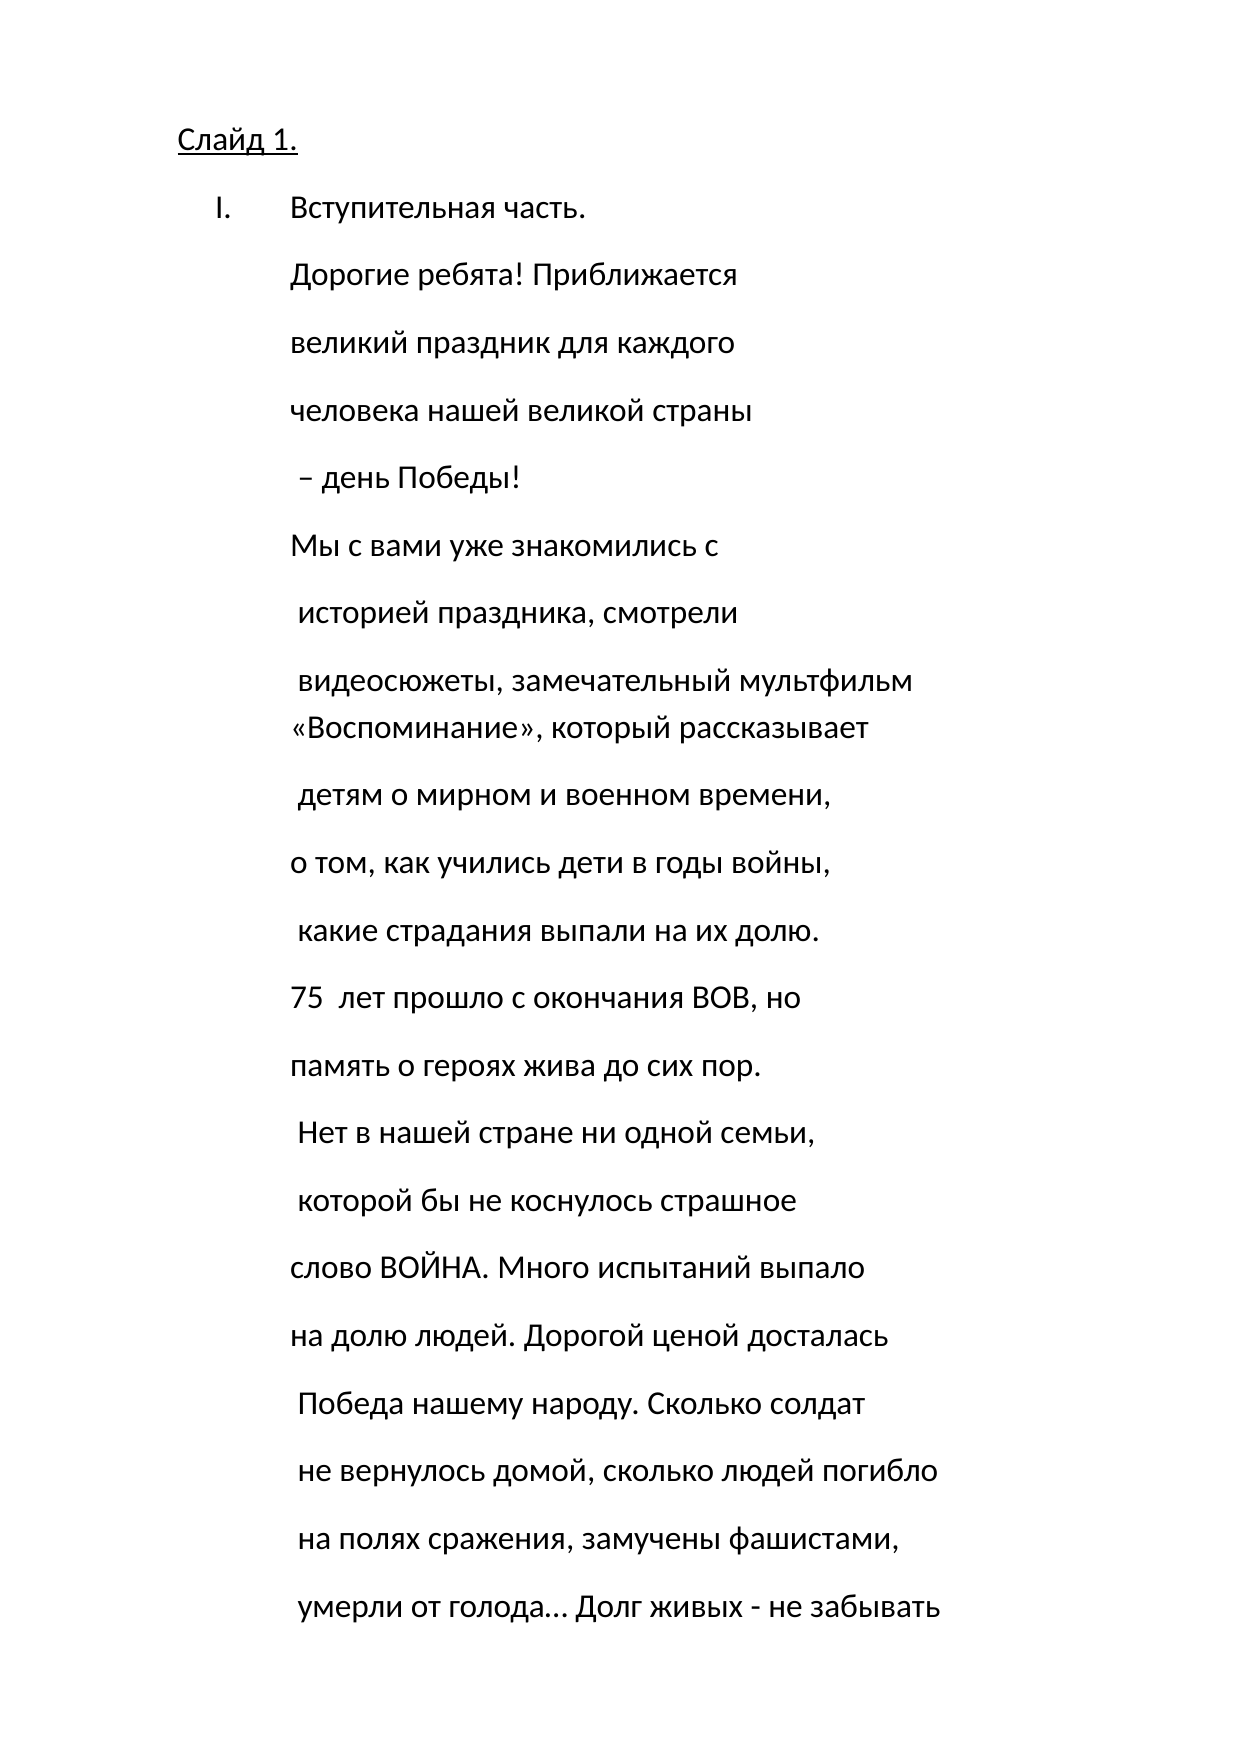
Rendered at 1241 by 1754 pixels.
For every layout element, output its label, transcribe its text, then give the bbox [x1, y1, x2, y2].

list не вернулось домой, сколько людей погибло [290, 1449, 1152, 1490]
list видеосюжеты, замечательный мультфильм «Воспоминание», который рассказывает [290, 659, 1152, 746]
list Победа нашему народу. Сколько солдат [290, 1382, 1152, 1422]
list Дорогие ребята! Приближается [290, 253, 1152, 294]
list Вступительная часть. [215, 186, 1152, 226]
list о том, как учились дети в годы войны, [290, 841, 1152, 882]
list слово ВОЙНА. Много испытаний выпало [290, 1247, 1152, 1287]
list которой бы не коснулось страшное [290, 1179, 1152, 1220]
list память о героях жива до сих пор. [290, 1044, 1152, 1084]
list – день Победы! [290, 456, 1152, 497]
list великий праздник для каждого [290, 321, 1152, 362]
text Слайд 1. [177, 118, 1152, 159]
list детям о мирном и военном времени, [290, 773, 1152, 814]
list на полях сражения, замучены фашистами, [290, 1517, 1152, 1558]
list 75 лет прошло с окончания ВОВ, но [290, 976, 1152, 1017]
list человека нашей великой страны [290, 388, 1152, 429]
list Мы с вами уже знакомились с [290, 524, 1152, 564]
list историей праздника, смотрели [290, 591, 1152, 632]
list какие страдания выпали на их долю. [290, 908, 1152, 949]
list на долю людей. Дорогой ценой досталась [290, 1314, 1152, 1355]
list Нет в нашей стране ни одной семьи, [290, 1111, 1152, 1152]
list умерли от голода… Долг живых - не забывать [290, 1584, 1152, 1625]
